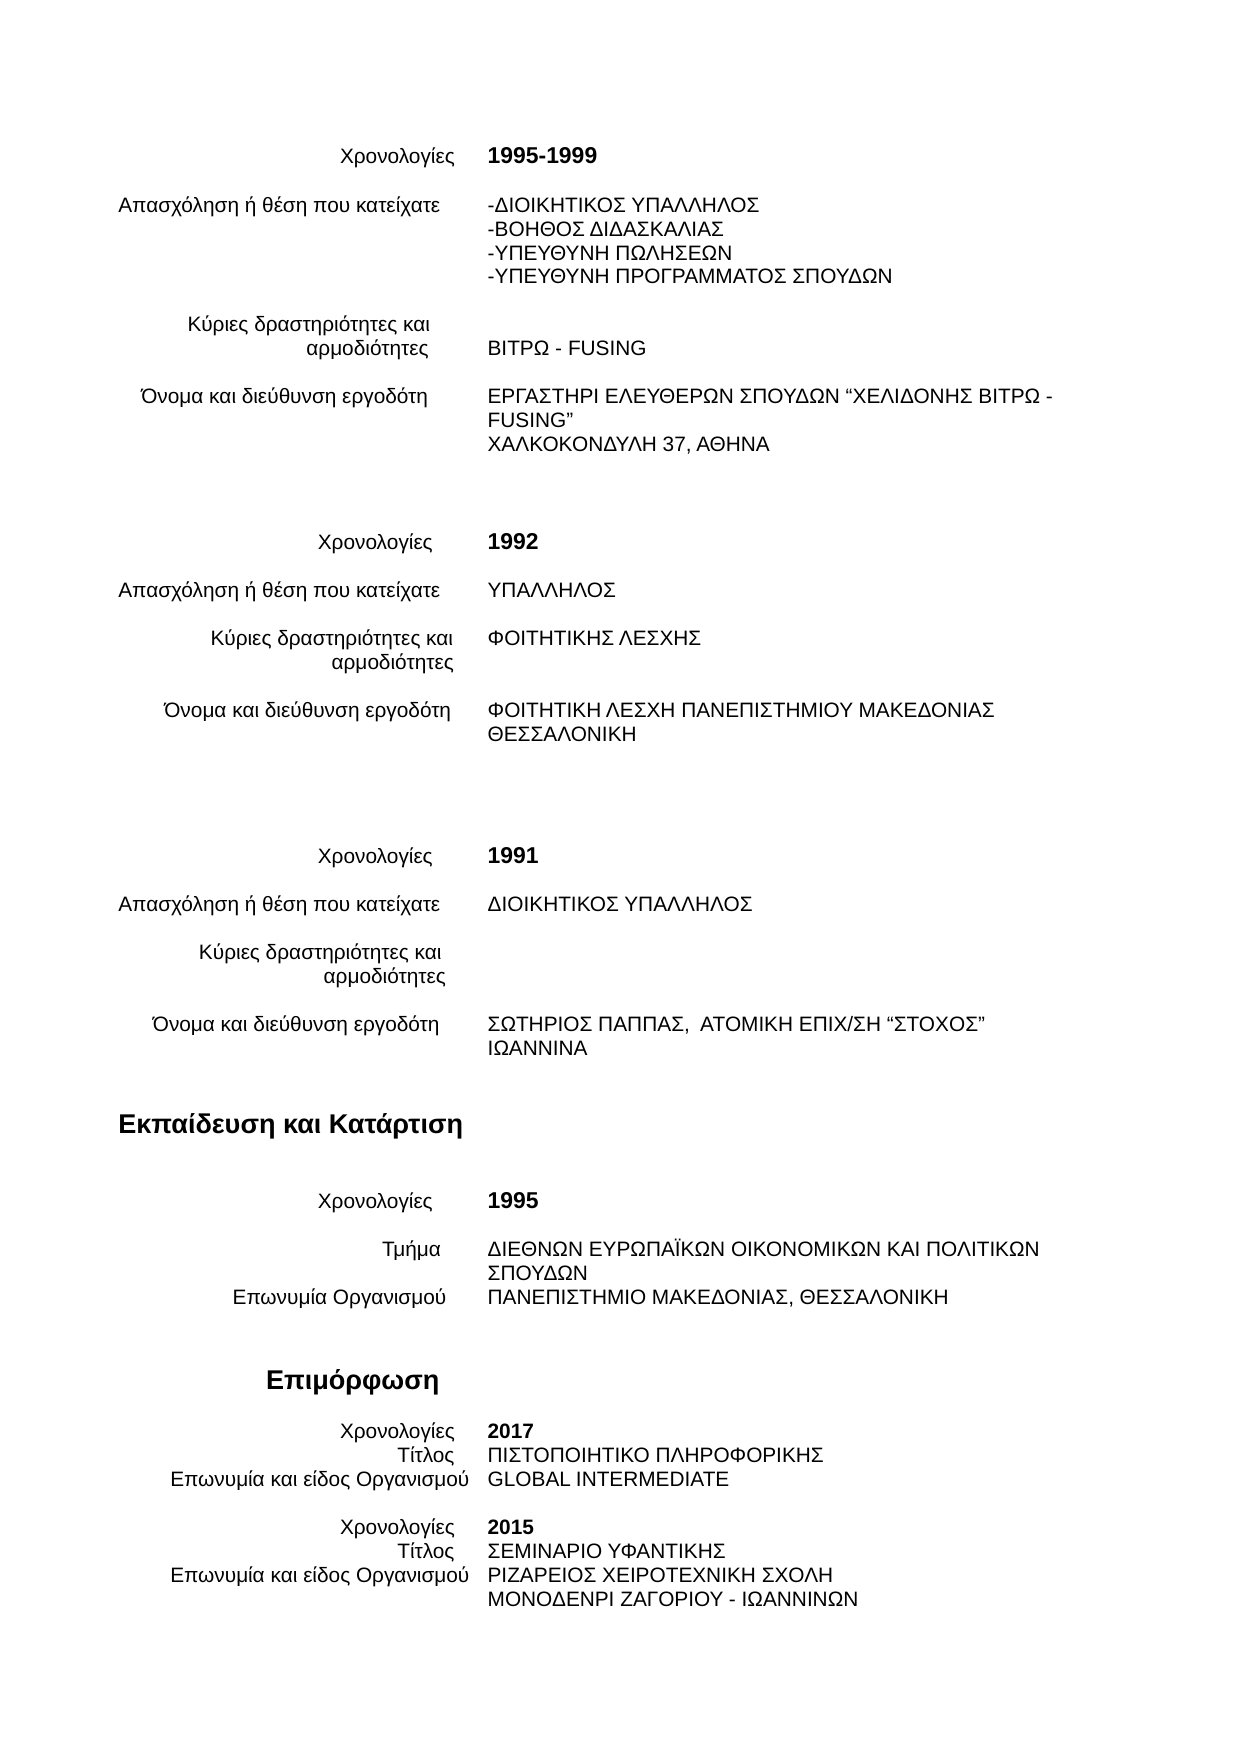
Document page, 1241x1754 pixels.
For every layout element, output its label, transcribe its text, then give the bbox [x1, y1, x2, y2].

text Επωνυμία Οργανισμού ΠΑΝΕΠΙΣΤΗΜΙΟ ΜΑΚΕΔΟΝΙΑΣ, ΘΕΣΣΑΛΟΝΙΚΗ [118, 1285, 1122, 1309]
text Χρονολογίες 2017 [118, 1419, 1122, 1443]
text ΙΩΑΝΝΙΝΑ [118, 1036, 1122, 1060]
text αρμοδιότητες [118, 964, 1122, 988]
text -ΥΠΕΥΘΥΝΗ ΠΩΛΗΣΕΩΝ [118, 240, 1122, 264]
text Χρονολογίες 1992 [118, 528, 1122, 554]
text -ΥΠΕΥΘΥΝΗ ΠΡΟΓΡΑΜΜΑΤΟΣ ΣΠΟΥΔΩΝ [118, 264, 1122, 288]
text Κύριες δραστηριότητες και [118, 312, 1122, 336]
text ΘΕΣΣΑΛΟΝΙΚΗ [118, 722, 1122, 746]
text Όνομα και διεύθυνση εργοδότη ΦΟΙΤΗΤΙΚΗ ΛΕΣΧΗ ΠΑΝΕΠΙΣΤΗΜΙΟΥ ΜΑΚΕΔΟΝΙΑΣ [118, 698, 1122, 722]
text -ΒΟΗΘΟΣ ΔΙΔΑΣΚΑΛΙΑΣ [118, 216, 1122, 240]
text Απασχόληση ή θέση που κατείχατε ΔΙΟΙΚΗΤΙΚΟΣ ΥΠΑΛΛΗΛΟΣ [118, 892, 1122, 916]
text Επωνυμία και είδος Οργανισμού ΡΙΖΑΡΕΙΟΣ ΧΕΙΡΟΤΕΧΝΙΚΗ ΣΧΟΛΗ ΜΟΝΟΔΕΝΡΙ ΖΑΓΟΡΙΟΥ - ΙΩΑΝΝΙΝΩΝ [118, 1563, 1122, 1611]
text Χρονολογίες 2015 [118, 1515, 1122, 1539]
text Όνομα και διεύθυνση εργοδότη ΕΡΓΑΣΤΗΡΙ ΕΛΕΥΘΕΡΩΝ ΣΠΟΥΔΩΝ “ΧΕΛΙΔΟΝΗΣ ΒΙΤΡΩ - FUSING” [118, 384, 1122, 432]
text Τίτλος ΣΕΜΙΝΑΡΙΟ ΥΦΑΝΤΙΚΗΣ [118, 1539, 1122, 1563]
text Επιμόρφωση [118, 1364, 1122, 1395]
text Χρονολογίες 1991 [118, 842, 1122, 868]
text Κύριες δραστηριότητες και [118, 940, 1122, 964]
text αρμοδιότητες [118, 650, 1122, 674]
text Εκπαίδευση και Κατάρτιση [118, 1108, 1122, 1139]
text Κύριες δραστηριότητες και ΦΟΙΤΗΤΙΚΗΣ ΛΕΣΧΗΣ [118, 626, 1122, 650]
text ΧΑΛΚΟΚΟΝΔΥΛΗ 37, ΑΘΗΝΑ [118, 432, 1122, 456]
text Απασχόληση ή θέση που κατείχατε ΥΠΑΛΛΗΛΟΣ [118, 578, 1122, 602]
text Τίτλος ΠΙΣΤΟΠΟΙΗΤΙΚΟ ΠΛΗΡΟΦΟΡΙΚΗΣ [118, 1443, 1122, 1467]
text Χρονολογίες 1995 [118, 1187, 1122, 1213]
text αρμοδιότητες ΒΙΤΡΩ - FUSING [118, 336, 1122, 360]
text Επωνυμία και είδος Οργανισμού GLOBAL INTERMEDIATE [118, 1467, 1122, 1491]
text Όνομα και διεύθυνση εργοδότη ΣΩΤΗΡΙΟΣ ΠΑΠΠΑΣ, ΑΤΟΜΙΚΗ ΕΠΙΧ/ΣΗ “ΣΤΟΧΟΣ” [118, 1012, 1122, 1036]
text Απασχόληση ή θέση που κατείχατε -ΔΙΟΙΚΗΤΙΚΟΣ ΥΠΑΛΛΗΛΟΣ [118, 192, 1122, 216]
text Τμήμα ΔΙΕΘΝΩΝ ΕΥΡΩΠΑΪΚΩΝ ΟΙΚΟΝΟΜΙΚΩΝ ΚΑΙ ΠΟΛΙΤΙΚΩΝ ΣΠΟΥΔΩΝ [118, 1237, 1122, 1285]
text Χρονολογίες 1995-1999 [118, 142, 1122, 168]
